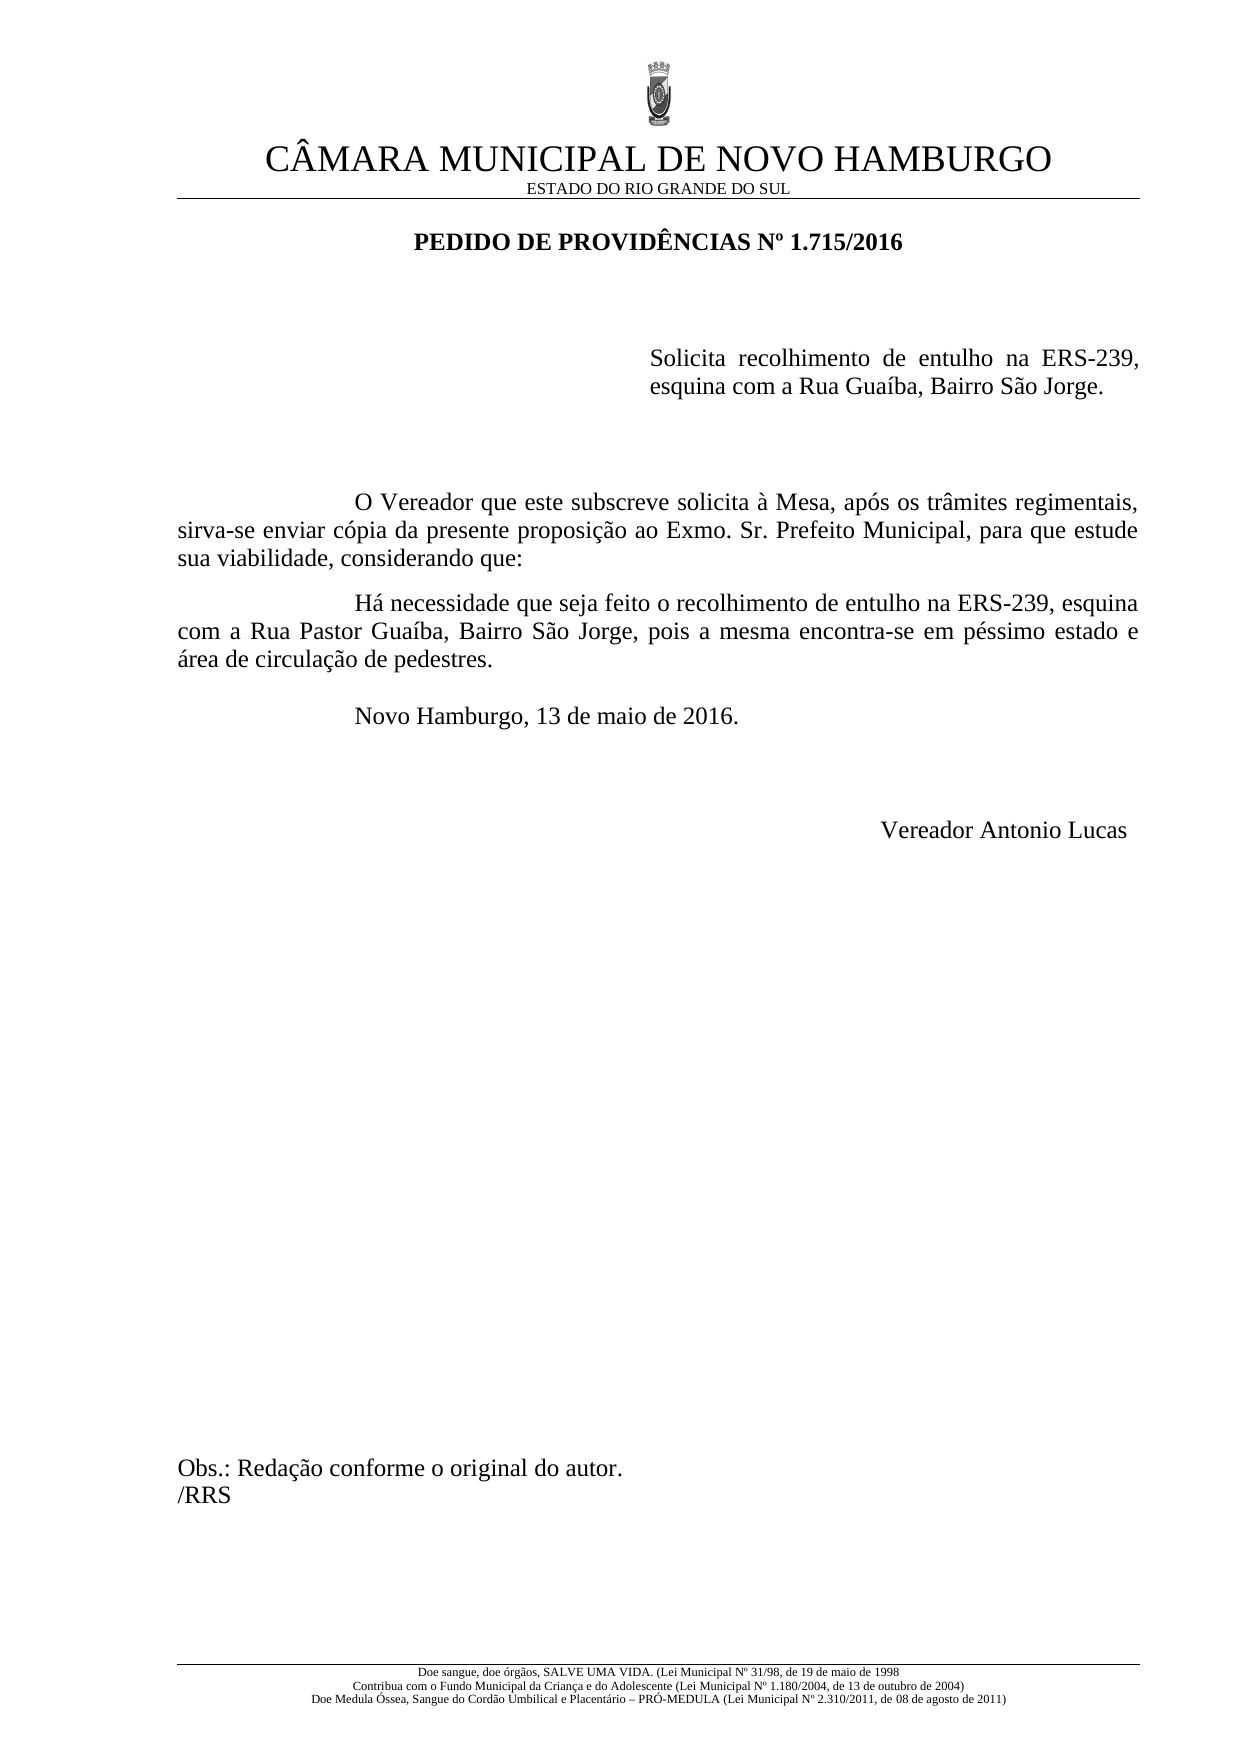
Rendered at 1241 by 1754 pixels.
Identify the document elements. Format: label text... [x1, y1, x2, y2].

text Solicita recolhimento de entulho na ERS-239, esquina com a Rua Guaíba, Bairro São Jorge. [649, 344, 1140, 400]
text Novo Hamburgo, 13 de maio de 2016. [177, 702, 1140, 730]
text Vereador Antonio Lucas [177, 816, 1140, 844]
text /RRS [177, 1481, 1140, 1509]
text Obs.: Redação conforme o original do autor. [177, 1454, 1140, 1481]
text O Vereador que este subscreve solicita à Mesa, após os trâmites regimentais, sirva-se enviar cópia da presente proposição ao Exmo. Sr. Prefeito Municipal, para que estude sua viabilidade, considerando que: [177, 488, 1140, 572]
text PEDIDO DE PROVIDÊNCIAS Nº 1.715/2016 [177, 228, 1140, 256]
text Há necessidade que seja feito o recolhimento de entulho na ERS-239, esquina com a Rua Pastor Guaíba, Bairro São Jorge, pois a mesma encontra-se em péssimo estado e área de circulação de pedestres. [177, 589, 1140, 672]
